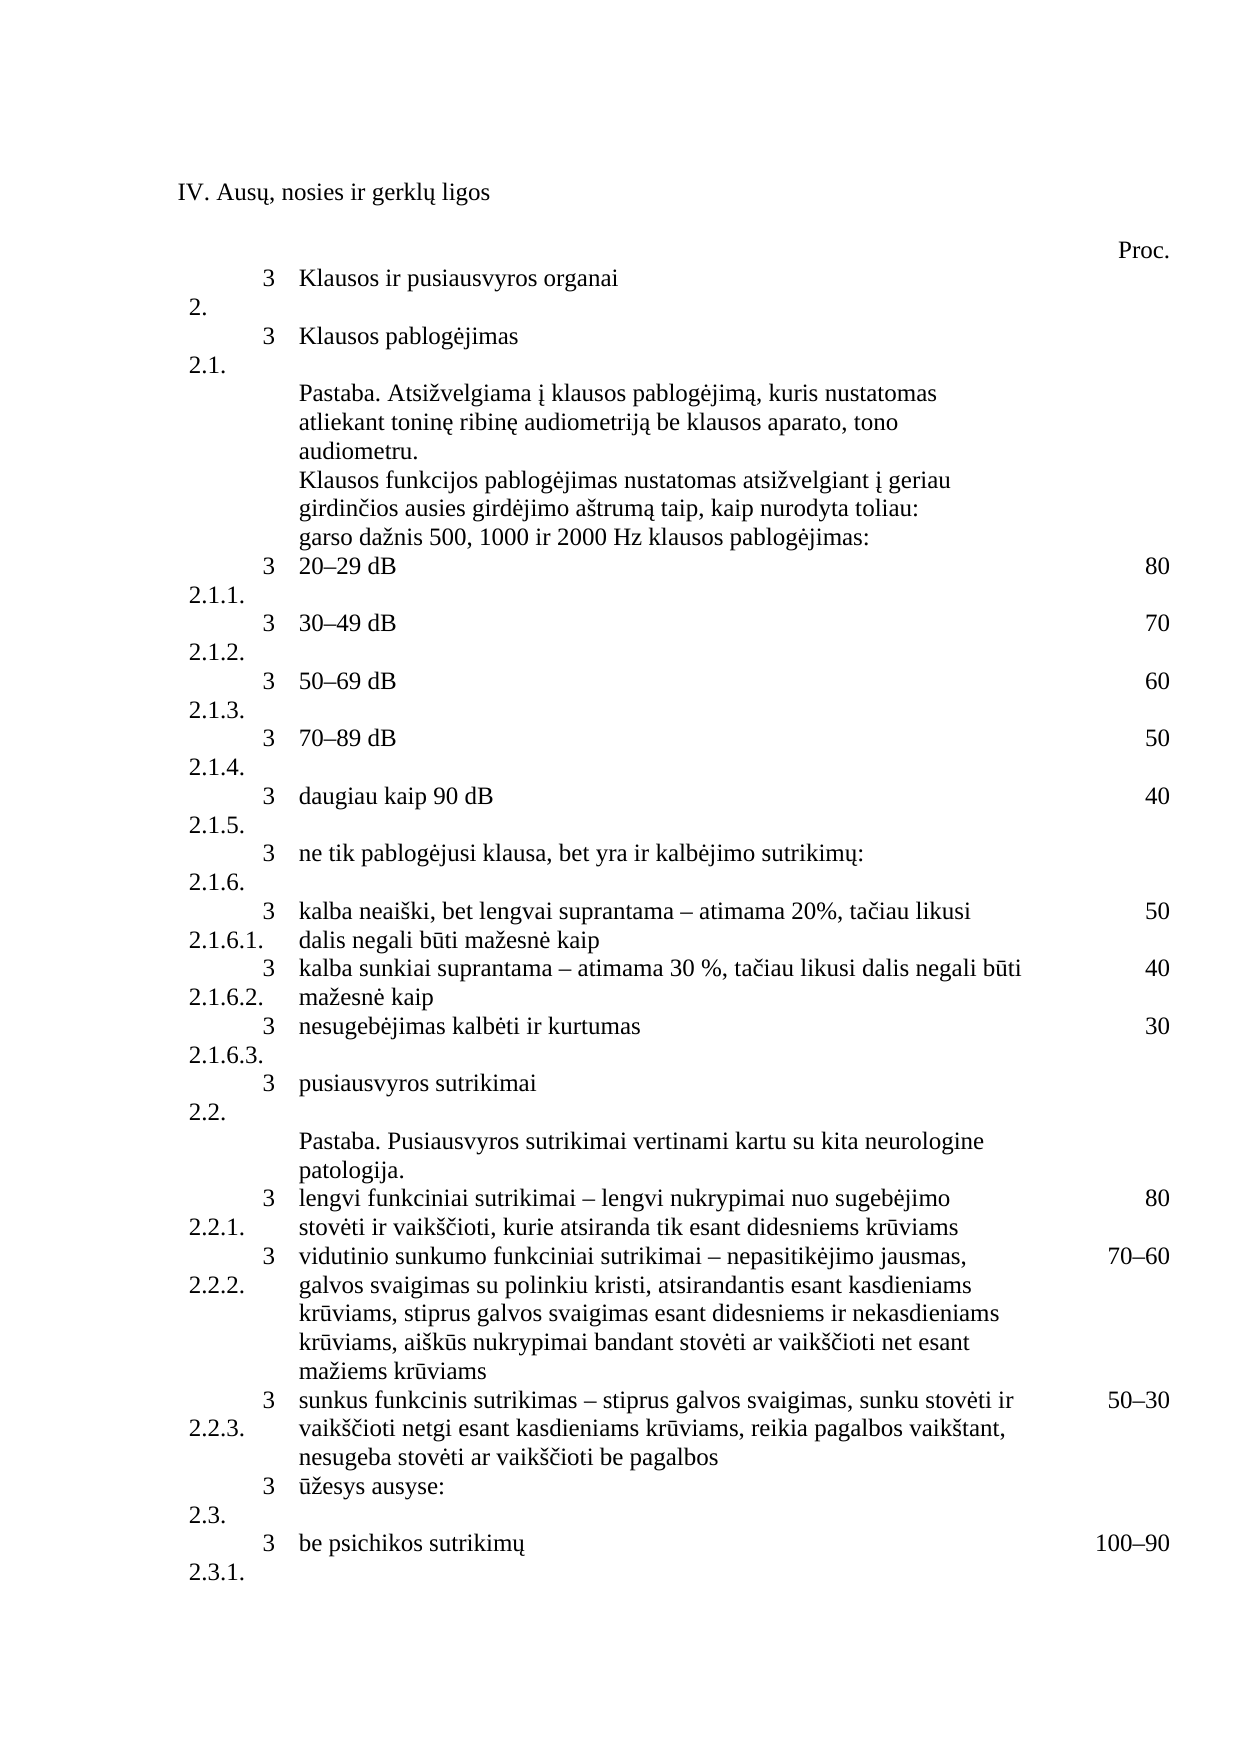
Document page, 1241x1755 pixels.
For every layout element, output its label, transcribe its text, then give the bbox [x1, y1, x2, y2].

table_cell vidutinio sunkumo funkciniai sutrikimai – nepasitikėjimo jausmas, galvos svaigimas su polinkiu kristi, atsirandantis esant kasdieniams krūviams, stiprus galvos svaigimas esant didesniems ir nekasdieniams krūviams, aiškūs nukrypimai bandant stovėti ar vaikščioti net esant mažiems krūviams [287, 1241, 1033, 1385]
table_cell 32.1.6.2. [177, 954, 287, 1011]
table_cell kalba neaiški, bet lengvai suprantama – atimama 20%, tačiau likusi dalis negali būti mažesnė kaip [287, 896, 1033, 953]
table_cell 80 [1034, 551, 1181, 608]
table_cell [1034, 522, 1181, 551]
table_cell 50 [1034, 896, 1181, 953]
table_cell 32.1.3. [177, 666, 287, 723]
table_cell 32.2.2. [177, 1241, 287, 1385]
table_cell 32.3.1. [177, 1529, 287, 1586]
table_cell [1034, 379, 1181, 522]
table_cell 100–90 [1034, 1529, 1181, 1586]
table_cell 32.2.1. [177, 1184, 287, 1241]
table_cell sunkus funkcinis sutrikimas – stiprus galvos svaigimas, sunku stovėti ir vaikščioti netgi esant kasdieniams krūviams, reikia pagalbos vaikštant, nesugeba stovėti ar vaikščioti be pagalbos [287, 1385, 1033, 1471]
table_cell 70–89 dB [287, 724, 1033, 781]
table_cell be psichikos sutrikimų [287, 1529, 1033, 1586]
table_cell 32.1.2. [177, 609, 287, 666]
table_cell 32. [177, 264, 287, 321]
table_cell 32.1.6.3. [177, 1011, 287, 1068]
table_cell 30 [1034, 1011, 1181, 1068]
table_cell 32.1.6. [177, 839, 287, 896]
table_cell 50–30 [1034, 1385, 1181, 1471]
table_cell 32.1.1. [177, 551, 287, 608]
table_cell [177, 1126, 287, 1183]
table_cell 50 [1034, 724, 1181, 781]
table_cell Klausos ir pusiausvyros organai [287, 264, 1033, 321]
table_cell [1034, 1126, 1181, 1183]
table_cell [1034, 264, 1181, 321]
table_cell daugiau kaip 90 dB [287, 781, 1033, 838]
table_cell ne tik pablogėjusi klausa, bet yra ir kalbėjimo sutrikimų: [287, 839, 1033, 896]
table_cell 60 [1034, 666, 1181, 723]
table_cell garso dažnis 500, 1000 ir 2000 Hz klausos pablogėjimas: [287, 522, 1033, 551]
table_cell ūžesys ausyse: [287, 1471, 1033, 1528]
table_cell pusiausvyros sutrikimai [287, 1069, 1033, 1126]
table_cell 80 [1034, 1184, 1181, 1241]
table_cell kalba sunkiai suprantama – atimama 30 %, tačiau likusi dalis negali būti mažesnė kaip [287, 954, 1033, 1011]
table_cell nesugebėjimas kalbėti ir kurtumas [287, 1011, 1033, 1068]
table_cell [177, 379, 287, 522]
table_cell [177, 522, 287, 551]
table_cell 32.1. [177, 321, 287, 378]
table_header [287, 235, 1033, 263]
table_cell 30–49 dB [287, 609, 1033, 666]
table_cell 32.3. [177, 1471, 287, 1528]
table_cell 32.1.5. [177, 781, 287, 838]
table_cell [1034, 1471, 1181, 1528]
table_cell [1034, 1069, 1181, 1126]
table_cell 20–29 dB [287, 551, 1033, 608]
table_cell Pastaba. Pusiausvyros sutrikimai vertinami kartu su kita neurologine patologija. [287, 1126, 1033, 1183]
table_cell 50–69 dB [287, 666, 1033, 723]
table_cell lengvi funkciniai sutrikimai – lengvi nukrypimai nuo sugebėjimo stovėti ir vaikščioti, kurie atsiranda tik esant didesniems krūviams [287, 1184, 1033, 1241]
table_cell [1034, 839, 1181, 896]
table_header Proc. [1034, 235, 1181, 263]
table_cell Klausos pablogėjimas [287, 321, 1033, 378]
table_cell 40 [1034, 781, 1181, 838]
table_cell 32.2. [177, 1069, 287, 1126]
table_header [177, 235, 287, 263]
table_cell 70 [1034, 609, 1181, 666]
table_cell Pastaba. Atsižvelgiama į klausos pablogėjimą, kuris nustatomas atliekant toninę ribinę audiometriją be klausos aparato, tono audiometru. Klausos funkcijos pablogėjimas nustatomas atsižvelgiant į geriau girdinčios ausies girdėjimo aštrumą taip, kaip nurodyta toliau: [287, 379, 1033, 522]
table_cell 40 [1034, 954, 1181, 1011]
table_cell [1034, 321, 1181, 378]
table_cell 32.1.6.1. [177, 896, 287, 953]
table_cell 32.2.3. [177, 1385, 287, 1471]
table_cell 32.1.4. [177, 724, 287, 781]
text IV. Ausų, nosies ir gerklų ligos [177, 177, 1181, 206]
table_cell 70–60 [1034, 1241, 1181, 1385]
